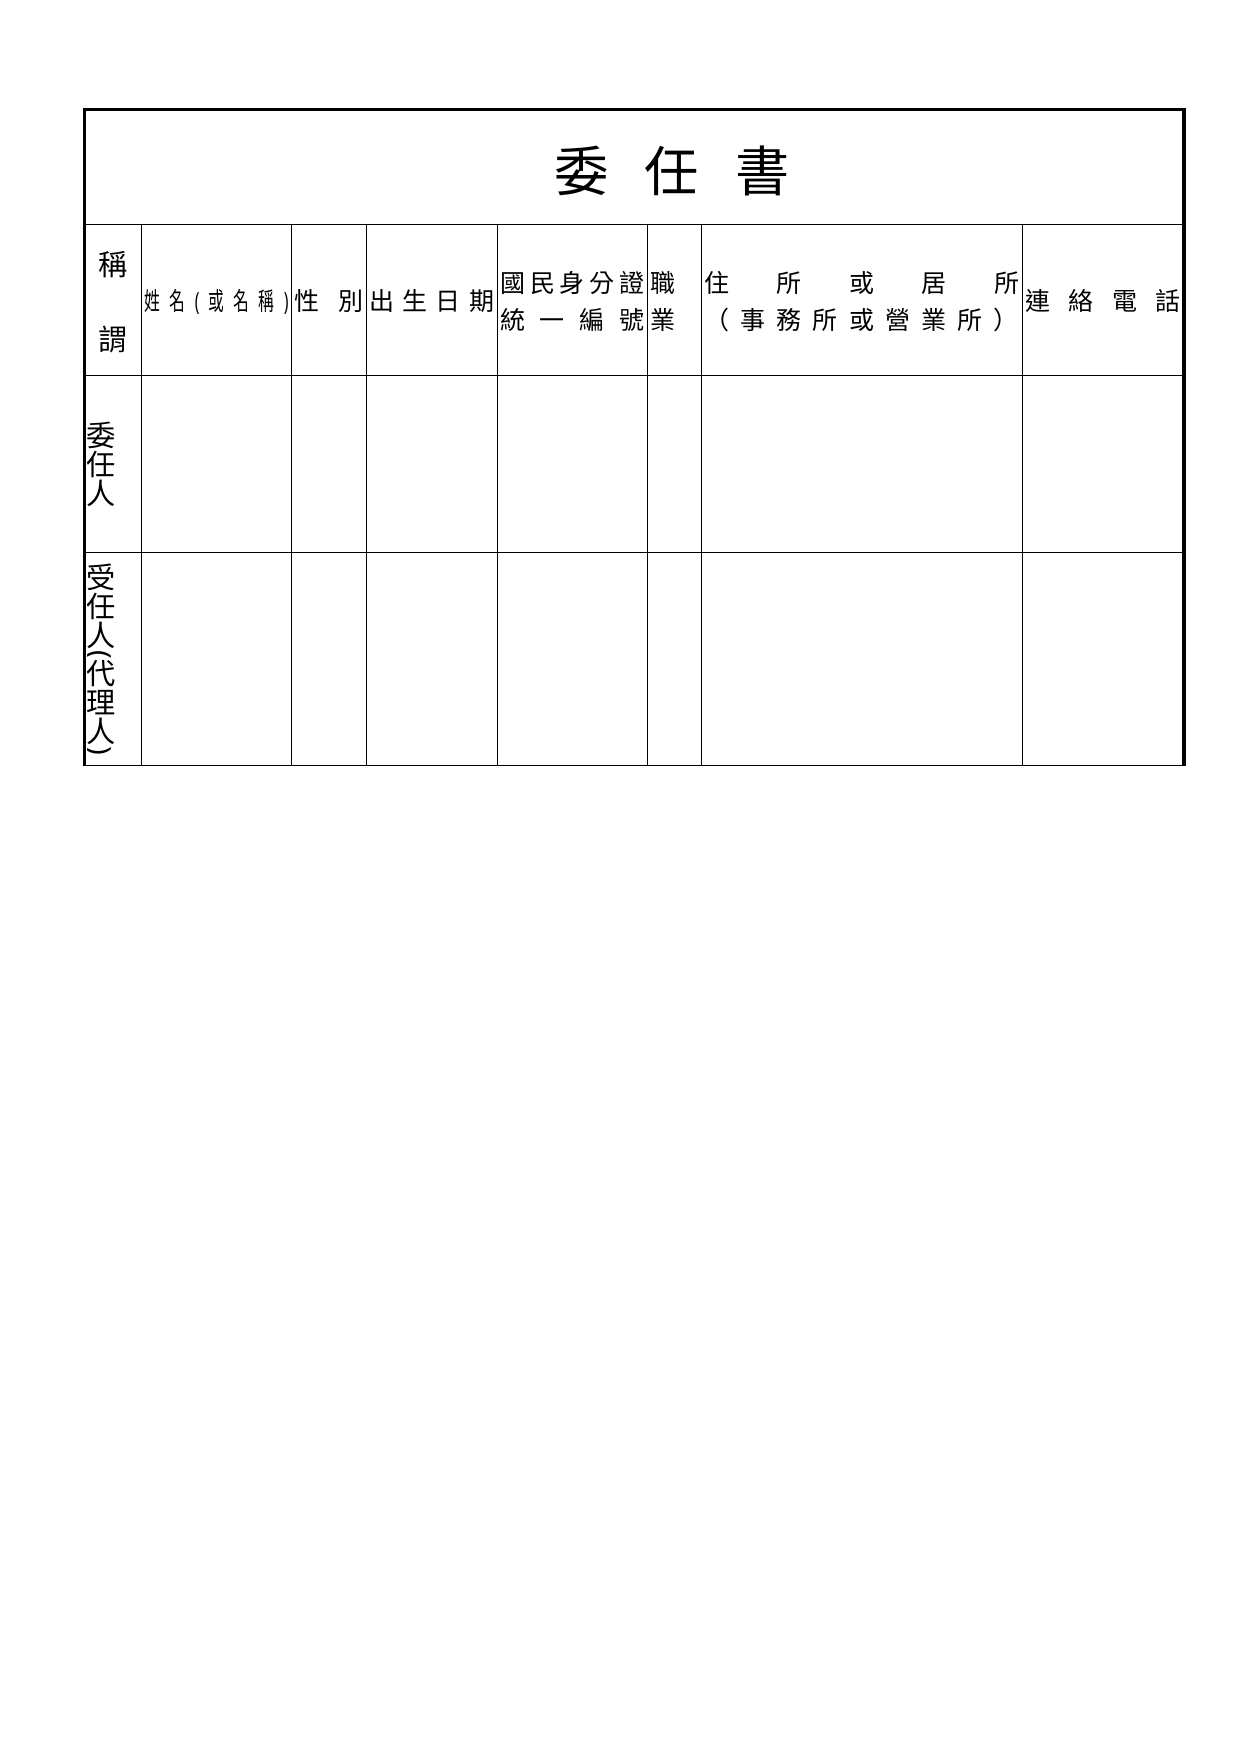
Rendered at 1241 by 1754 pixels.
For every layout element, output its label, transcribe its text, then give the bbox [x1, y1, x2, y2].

table_cell 職業 [648, 225, 701, 375]
table_cell 稱謂 [86, 225, 141, 375]
table_cell [648, 553, 701, 764]
table_cell 姓名(或名稱) [142, 225, 291, 375]
table_cell [702, 553, 1022, 764]
table_cell 委任人 [86, 376, 141, 552]
table_cell 連絡電話 [1023, 225, 1182, 375]
table_cell 住所或居所 （事務所或營業所） [702, 225, 1022, 375]
table_cell 出生日期 [367, 225, 497, 375]
table_cell [367, 376, 497, 552]
table_cell [292, 376, 366, 552]
table_cell 國民身分證 統一編號 [498, 225, 647, 375]
table_header 委 任 書 [86, 111, 1182, 224]
table_cell [142, 376, 291, 552]
table_cell [498, 553, 647, 764]
table_cell 性別 [292, 225, 366, 375]
table_cell [1023, 553, 1182, 764]
table_cell [648, 376, 701, 552]
table_cell [292, 553, 366, 764]
table_cell [1023, 376, 1182, 552]
table_cell [498, 376, 647, 552]
table_cell [702, 376, 1022, 552]
table_cell [142, 553, 291, 764]
table_cell [367, 553, 497, 764]
table_cell 受任人(代理人) [86, 553, 141, 764]
